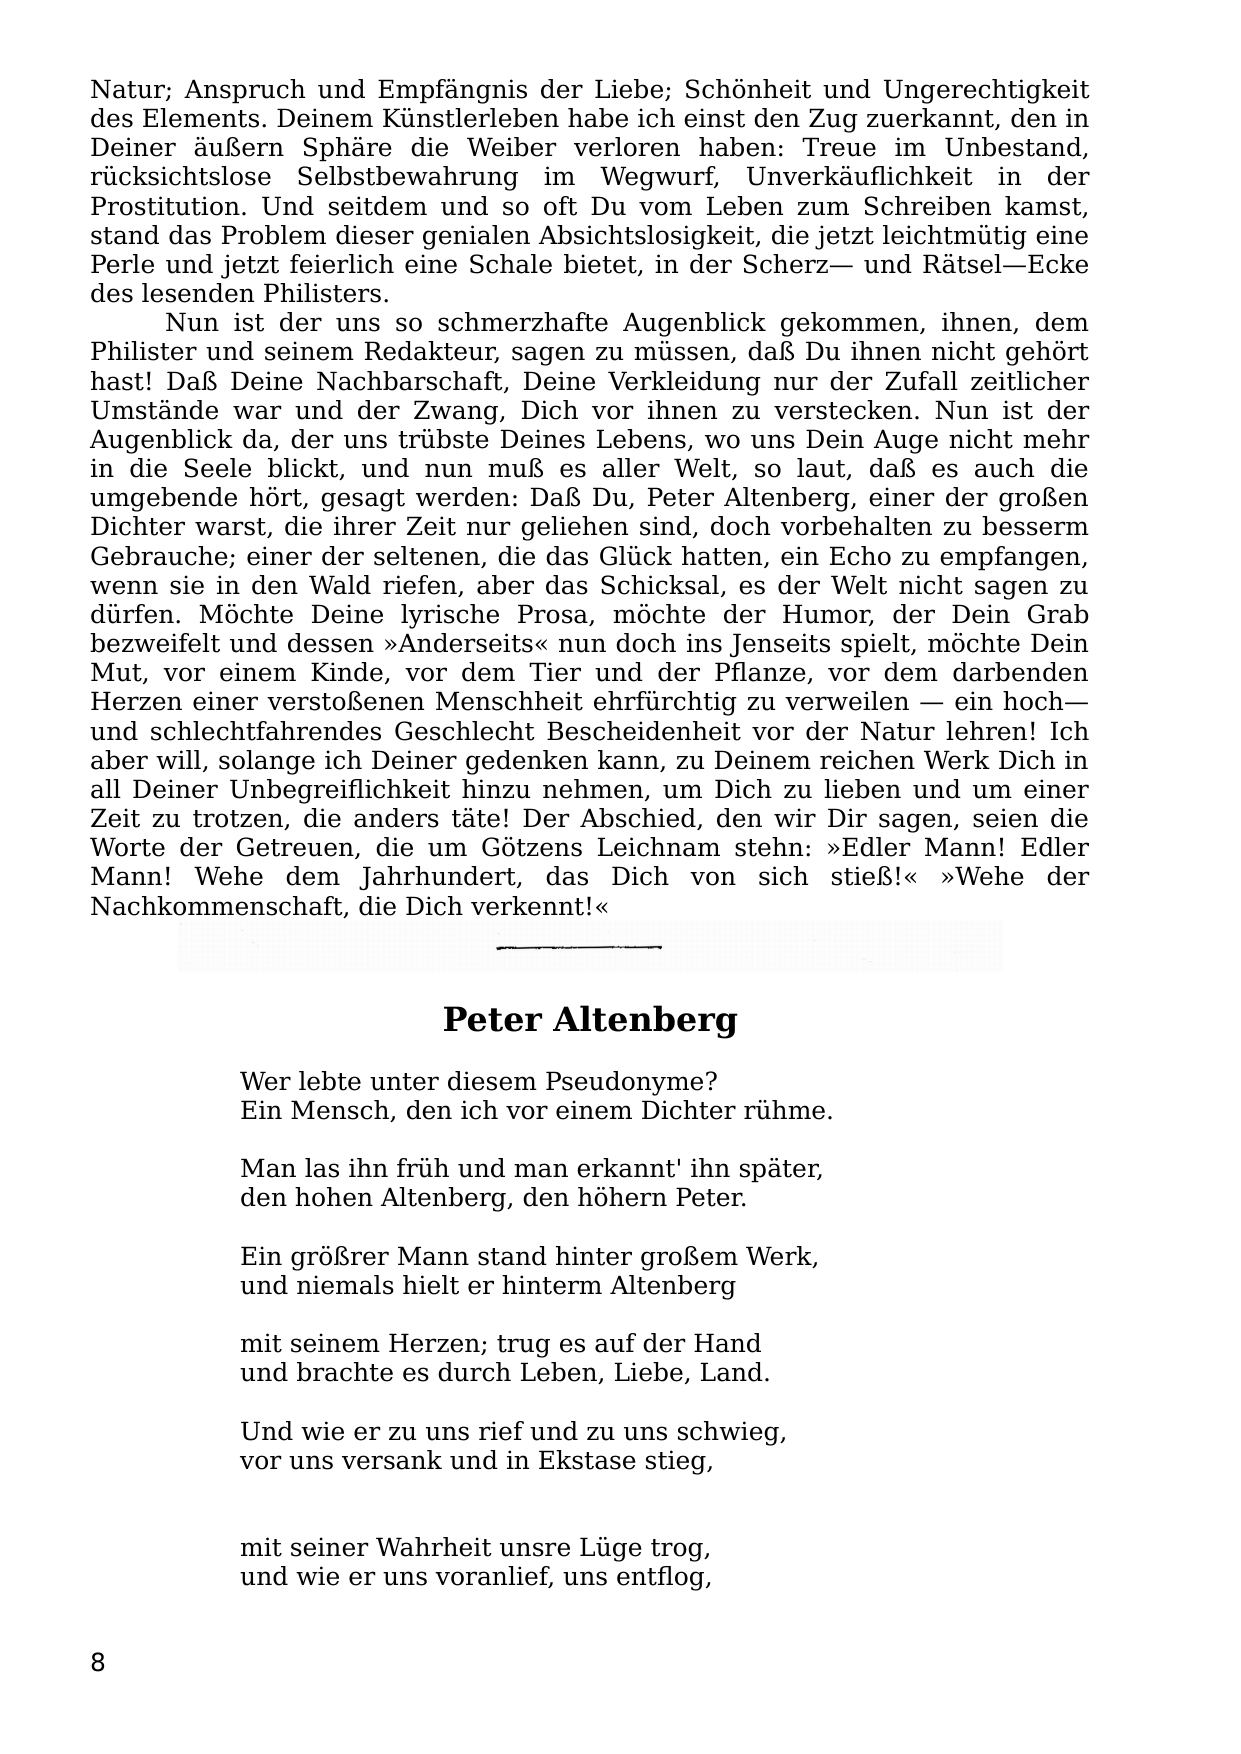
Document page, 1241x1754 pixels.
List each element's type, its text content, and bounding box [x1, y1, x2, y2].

text Wer lebte unter diesem Pseudonyme? [240, 1039, 1091, 1096]
text Ein größrer Mann stand hinter großem Werk, [240, 1242, 1091, 1271]
text mit seinem Herzen; trug es auf der Hand [240, 1329, 1091, 1358]
text den hohen Altenberg, den höhern Peter. [240, 1183, 1091, 1212]
text und brachte es durch Leben, Liebe, Land. [240, 1358, 1091, 1387]
picture [177, 920, 1003, 972]
text Ein Mensch, den ich vor einem Dichter rühme. [240, 1096, 1091, 1125]
text Und wie er zu uns rief und zu uns schwieg, [240, 1417, 1091, 1446]
text und wie er uns voranlief, uns entflog, [240, 1562, 1091, 1592]
text mit seiner Wahrheit unsre Lüge trog, [240, 1533, 1091, 1562]
text Natur; Anspruch und Empfängnis der Liebe; Schönheit und Ungerechtigkeit des Elements. Deinem Künstlerleben habe ich einst den Zug zuerkannt, den in Deiner äußern Sphäre die Weiber verloren haben: Treue im Unbestand, rücksichtslose Selbstbewahrung im Wegwurf, Unverkäuflichkeit in der Prostitution. Und seitdem und so oft Du vom Leben zum Schreiben kamst, stand das Problem dieser genialen Absichtslosigkeit, die jetzt leichtmütig eine Perle und jetzt feierlich eine Schale bietet, in der Scherz— und Rätsel—Ecke des lesenden Philisters. [90, 75, 1091, 308]
text Man las ihn früh und man erkannt' ihn später, [240, 1154, 1091, 1183]
text Peter Altenberg [90, 921, 1091, 1039]
text und niemals hielt er hinterm Altenberg [240, 1271, 1091, 1300]
text Nun ist der uns so schmerzhafte Augenblick gekommen, ihnen, dem Philister und seinem Redakteur, sagen zu müssen, daß Du ihnen nicht gehört hast! Daß Deine Nachbarschaft, Deine Verkleidung nur der Zufall zeitlicher Umstände war und der Zwang, Dich vor ihnen zu verstecken. Nun ist der Augenblick da, der uns trübste Deines Lebens, wo uns Dein Auge nicht mehr in die Seele blickt, und nun muß es aller Welt, so laut, daß es auch die umgebende hört, gesagt werden: Daß Du, Peter Altenberg, einer der großen Dichter warst, die ihrer Zeit nur geliehen sind, doch vorbehalten zu besserm Gebrauche; einer der seltenen, die das Glück hatten, ein Echo zu empfangen, wenn sie in den Wald riefen, aber das Schicksal, es der Welt nicht sagen zu dürfen. Möchte Deine lyrische Prosa, möchte der Humor, der Dein Grab bezweifelt und dessen »Anderseits« nun doch ins Jenseits spielt, möchte Dein Mut, vor einem Kinde, vor dem Tier und der Pflanze, vor dem darbenden Herzen einer verstoßenen Menschheit ehrfürchtig zu verweilen — ein hoch— und schlechtfahrendes Geschlecht Bescheidenheit vor der Natur lehren! Ich aber will, solange ich Deiner gedenken kann, zu Deinem reichen Werk Dich in all Deiner Unbegreiflichkeit hinzu nehmen, um Dich zu lieben und um einer Zeit zu trotzen, die anders täte! Der Abschied, den wir Dir sagen, seien die Worte der Getreuen, die um Götzens Leichnam stehn: »Edler Mann! Edler Mann! Wehe dem Jahrhundert, das Dich von sich stieß!« »Wehe der Nachkommenschaft, die Dich verkennt!« [90, 308, 1091, 921]
text vor uns versank und in Ekstase stieg, [240, 1446, 1091, 1475]
